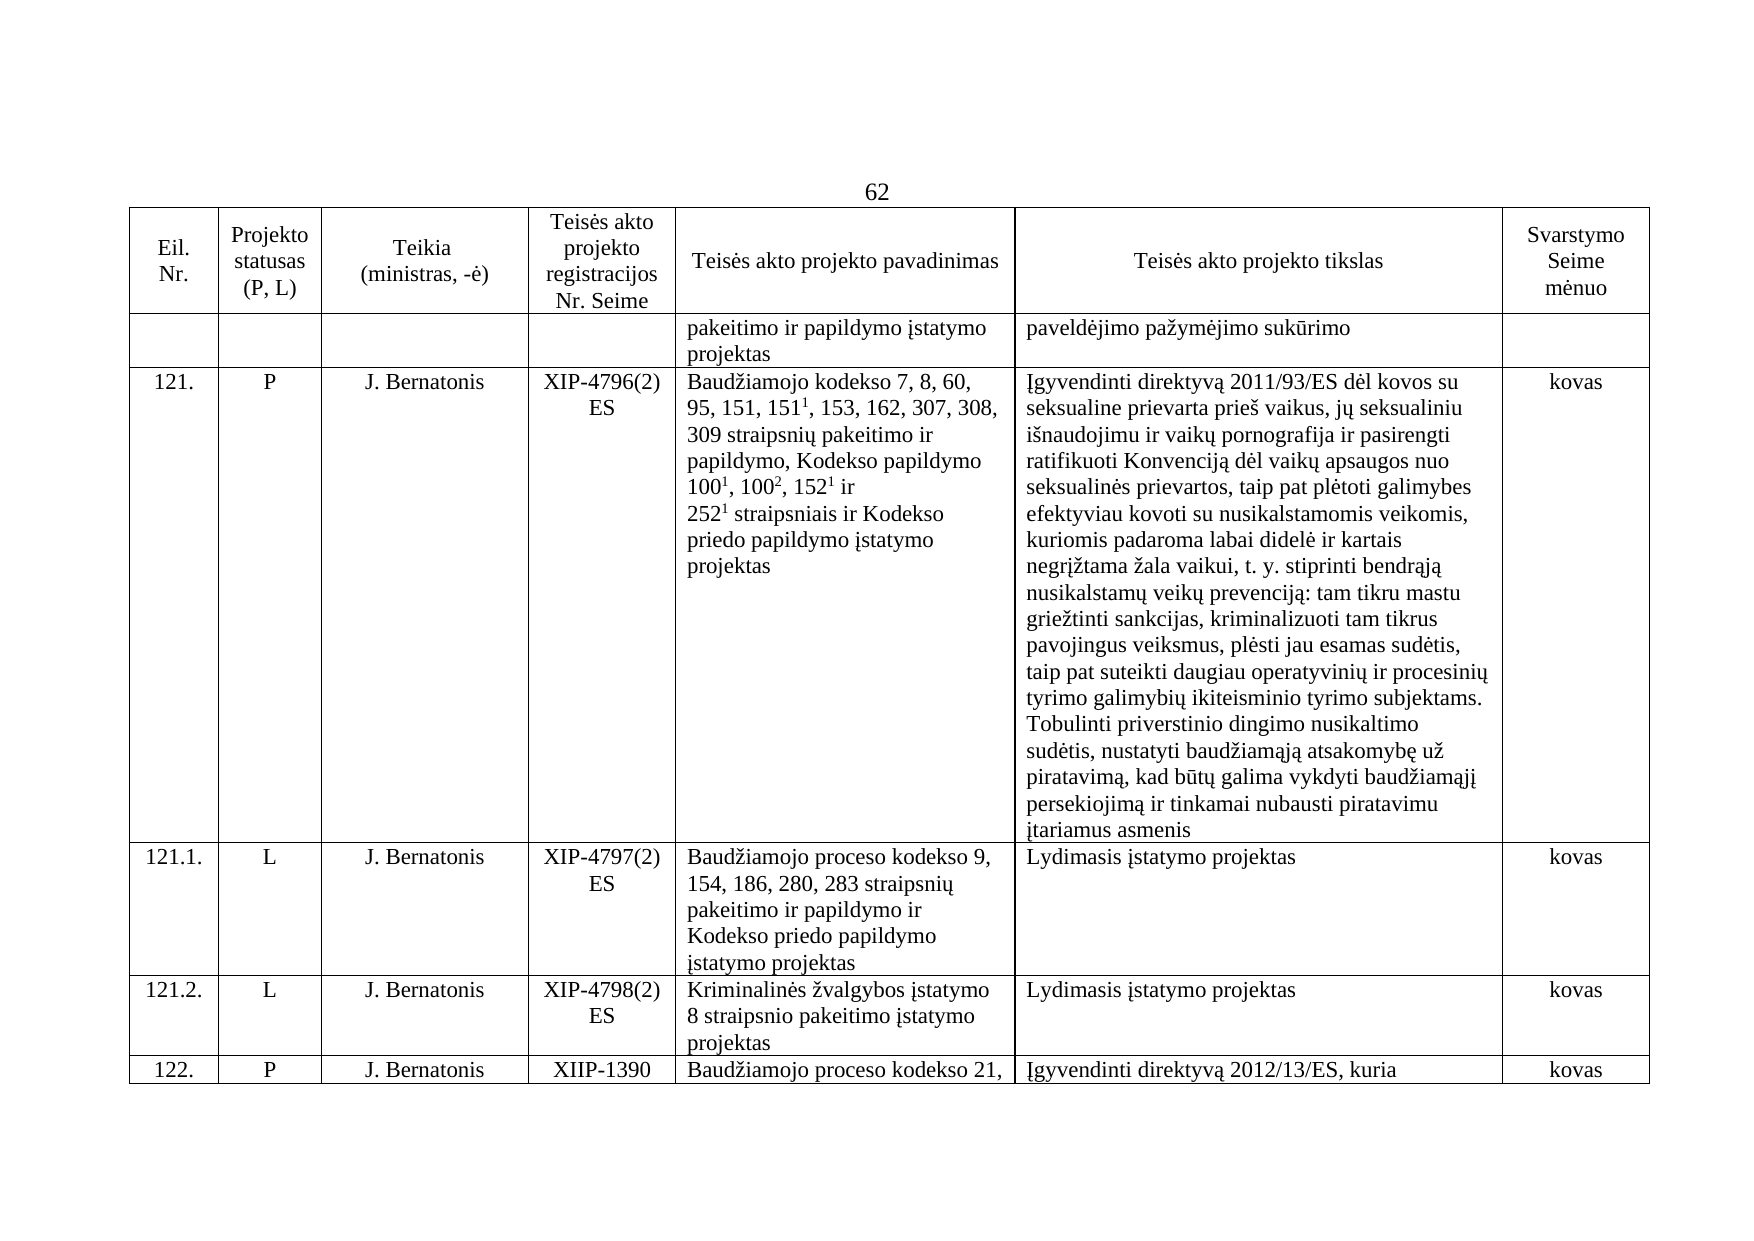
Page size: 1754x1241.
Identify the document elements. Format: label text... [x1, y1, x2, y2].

table_cell 121. [130, 368, 218, 842]
table_cell J. Bernatonis [322, 368, 528, 842]
table_cell XIP-4796(2) ES [529, 368, 675, 842]
table_cell [322, 314, 528, 367]
table_cell P [219, 1056, 321, 1083]
table_cell Įgyvendinti direktyvą 2012/13/ES, kuria [1016, 1056, 1502, 1083]
table_cell [219, 314, 321, 367]
table_cell XIP-4797(2) ES [529, 843, 675, 975]
table_cell Baudžiamojo proceso kodekso 21, [676, 1056, 1014, 1083]
table_header Teisės akto projekto pavadinimas [676, 208, 1014, 313]
table_cell 121.1. [130, 843, 218, 975]
table_header Teikia (ministras, -ė) [322, 208, 528, 313]
table_cell 122. [130, 1056, 218, 1083]
table_cell 121.2. [130, 976, 218, 1055]
table_header Svarstymo Seime mėnuo [1503, 208, 1649, 313]
table_cell paveldėjimo pažymėjimo sukūrimo [1016, 314, 1502, 367]
table_cell P [219, 368, 321, 842]
table_header Projekto statusas (P, L) [219, 208, 321, 313]
table_cell [1503, 314, 1649, 367]
table_cell [130, 314, 218, 367]
table_cell XIP-4798(2) ES [529, 976, 675, 1055]
table_cell J. Bernatonis [322, 1056, 528, 1083]
table_cell Baudžiamojo kodekso 7, 8, 60, 95, 151, 1511, 153, 162, 307, 308, 309 straipsnių pakeitimo ir papildymo, Kodekso papildymo 1001, 1002, 1521 ir 2521 straipsniais ir Kodekso priedo papildymo įstatymo projektas [676, 368, 1014, 842]
table_cell Lydimasis įstatymo projektas [1016, 843, 1502, 975]
table_header Teisės akto projekto tikslas [1016, 208, 1502, 313]
table_cell kovas [1503, 843, 1649, 975]
table_header Teisės akto projekto registracijos Nr. Seime [529, 208, 675, 313]
table_cell XIIP-1390 [529, 1056, 675, 1083]
table_cell kovas [1503, 976, 1649, 1055]
table_cell Kriminalinės žvalgybos įstatymo 8 straipsnio pakeitimo įstatymo projektas [676, 976, 1014, 1055]
table_cell kovas [1503, 1056, 1649, 1083]
table_cell Baudžiamojo proceso kodekso 9, 154, 186, 280, 283 straipsnių pakeitimo ir papildymo ir Kodekso priedo papildymo įstatymo projektas [676, 843, 1014, 975]
table_cell [529, 314, 675, 367]
table_cell Įgyvendinti direktyvą 2011/93/ES dėl kovos su seksualine prievarta prieš vaikus, jų seksualiniu išnaudojimu ir vaikų pornografija ir pasirengti ratifikuoti Konvenciją dėl vaikų apsaugos nuo seksualinės prievartos, taip pat plėtoti galimybes efektyviau kovoti su nusikalstamomis veikomis, kuriomis padaroma labai didelė ir kartais negrįžtama žala vaikui, t. y. stiprinti bendrąją nusikalstamų veikų prevenciją: tam tikru mastu griežtinti sankcijas, kriminalizuoti tam tikrus pavojingus veiksmus, plėsti jau esamas sudėtis, taip pat suteikti daugiau operatyvinių ir procesinių tyrimo galimybių ikiteisminio tyrimo subjektams. Tobulinti priverstinio dingimo nusikaltimo sudėtis, nustatyti baudžiamąją atsakomybę už piratavimą, kad būtų galima vykdyti baudžiamąjį persekiojimą ir tinkamai nubausti piratavimu įtariamus asmenis [1016, 368, 1502, 842]
table_cell Lydimasis įstatymo projektas [1016, 976, 1502, 1055]
table_cell J. Bernatonis [322, 843, 528, 975]
table_header Eil. Nr. [130, 208, 218, 313]
table_cell L [219, 843, 321, 975]
table_cell pakeitimo ir papildymo įstatymo projektas [676, 314, 1014, 367]
table_cell J. Bernatonis [322, 976, 528, 1055]
table_cell kovas [1503, 368, 1649, 842]
table_cell L [219, 976, 321, 1055]
